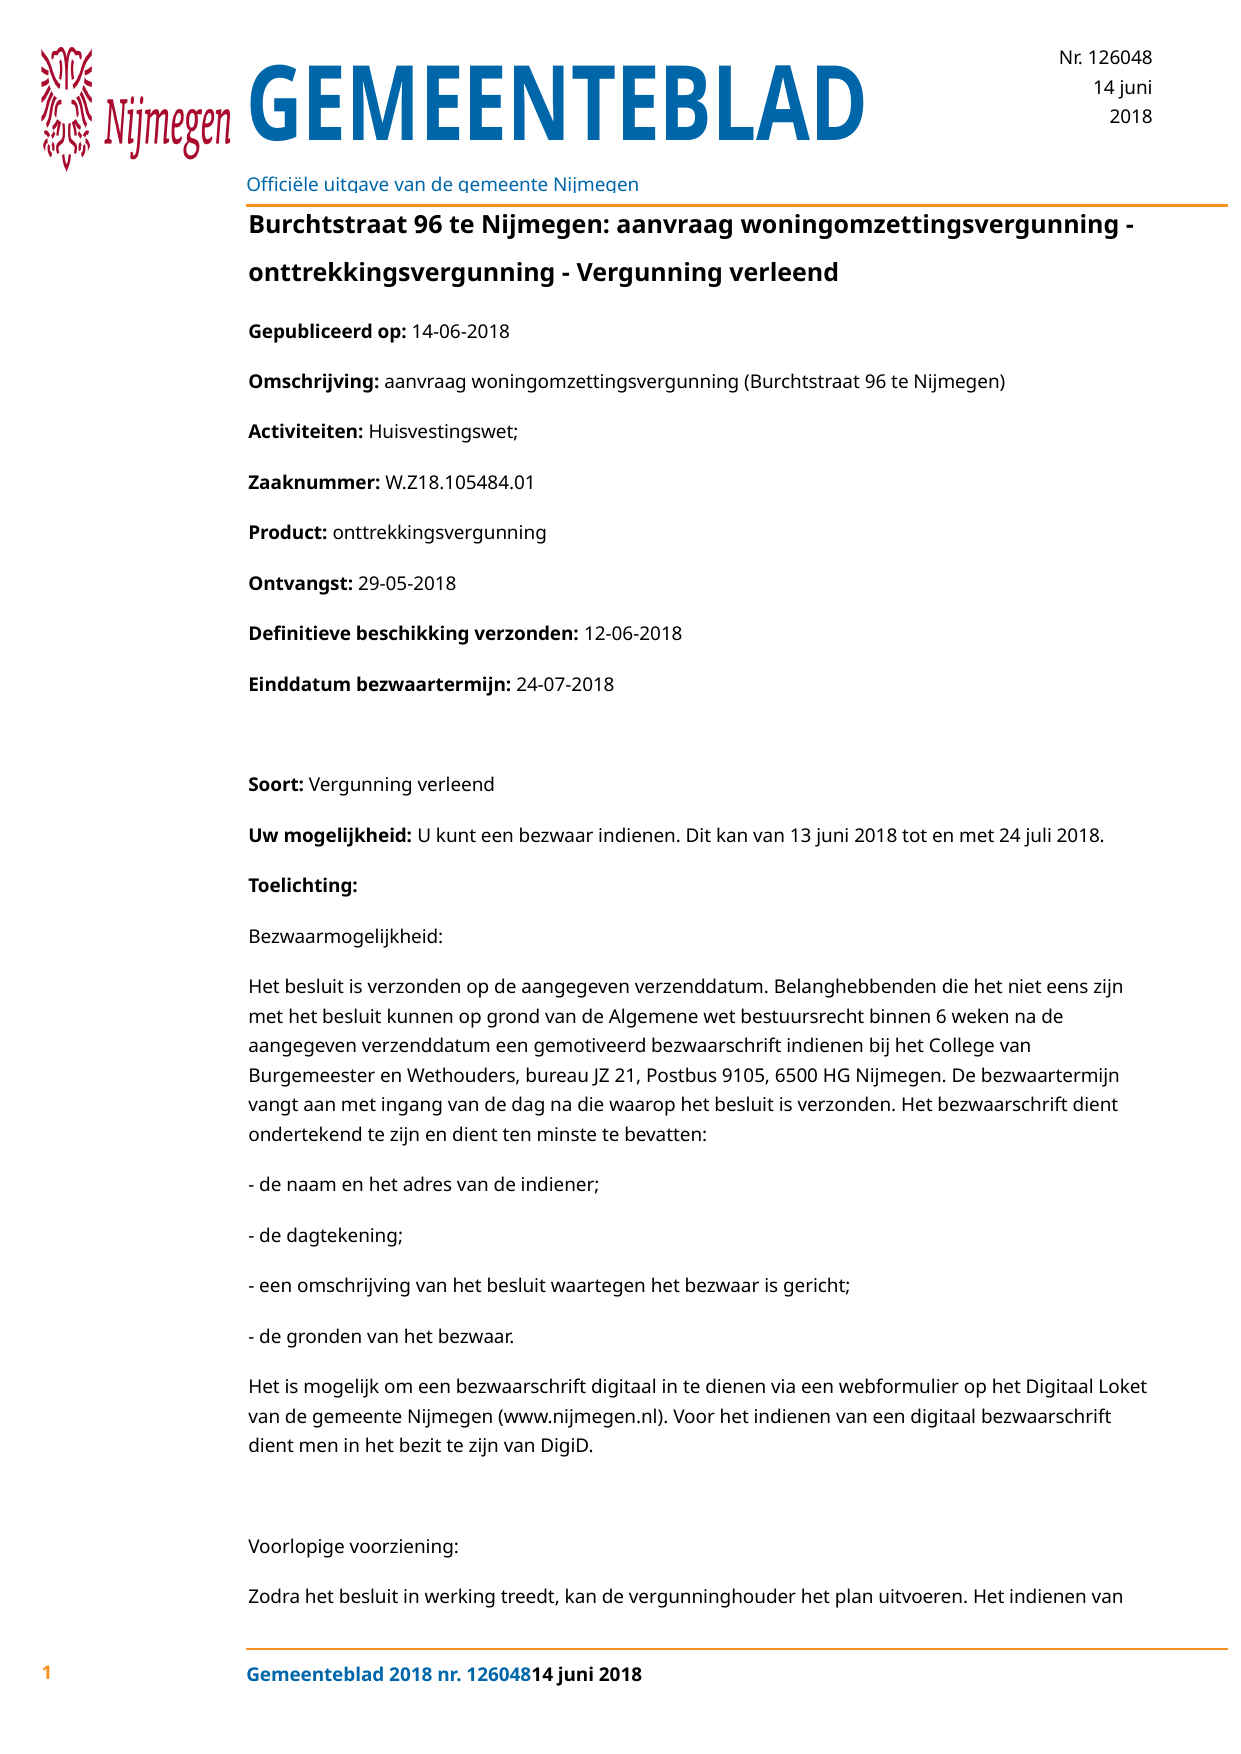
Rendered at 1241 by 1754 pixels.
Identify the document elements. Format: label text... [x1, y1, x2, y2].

text - de naam en het adres van de indiener; [248, 1172, 1152, 1197]
text Gepubliceerd op: 14-06-2018 [248, 318, 1152, 344]
text Uw mogelijkheid: U kunt een bezwaar indienen. Dit kan van 13 juni 2018 tot en met 24 juli 2018. [248, 822, 1152, 848]
text - de gronden van het bezwaar. [248, 1323, 1152, 1349]
text Soort: Vergunning verleend [248, 772, 1152, 797]
text Het is mogelijk om een bezwaarschrift digitaal in te dienen via een webformulier op het Digitaal Loket van de gemeente Nijmegen (www.nijmegen.nl). Voor het indienen van een digitaal bezwaarschrift dient men in het bezit te zijn van DigiD. [248, 1373, 1152, 1458]
text Het besluit is verzonden op de aangegeven verzenddatum. Belanghebbenden die het niet eens zijn met het besluit kunnen op grond van de Algemene wet bestuursrecht binnen 6 weken na de aangegeven verzenddatum een gemotiveerd bezwaarschrift indienen bij het College van Burgemeester en Wethouders, bureau JZ 21, Postbus 9105, 6500 HG Nijmegen. De bezwaartermijn vangt aan met ingang van de dag na die waarop het besluit is verzonden. Het bezwaarschrift dient ondertekend te zijn en dient ten minste te bevatten: [248, 973, 1152, 1147]
text Activiteiten: Huisvestingswet; [248, 419, 1152, 444]
text Ontvangst: 29-05-2018 [248, 570, 1152, 596]
text Einddatum bezwaartermijn: 24-07-2018 [248, 671, 1152, 697]
text Zaaknummer: W.Z18.105484.01 [248, 469, 1152, 495]
text Bezwaarmogelijkheid: [248, 923, 1152, 949]
text Product: onttrekkingsvergunning [248, 519, 1152, 545]
text Burchtstraat 96 te Nijmegen: aanvraag woningomzettingsvergunning - onttrekkingsvergunning - Vergunning verleend [248, 207, 1152, 288]
text - de dagtekening; [248, 1222, 1152, 1248]
text Zodra het besluit in werking treedt, kan de vergunninghouder het plan uitvoeren. Het indienen van [248, 1584, 1152, 1609]
picture [41, 47, 231, 172]
text Omschrijving: aanvraag woningomzettingsvergunning (Burchtstraat 96 te Nijmegen) [248, 368, 1152, 394]
text Voorlopige voorziening: [248, 1533, 1152, 1559]
text Definitieve beschikking verzonden: 12-06-2018 [248, 620, 1152, 646]
text Toelichting: [248, 872, 1152, 898]
text - een omschrijving van het besluit waartegen het bezwaar is gericht; [248, 1272, 1152, 1298]
